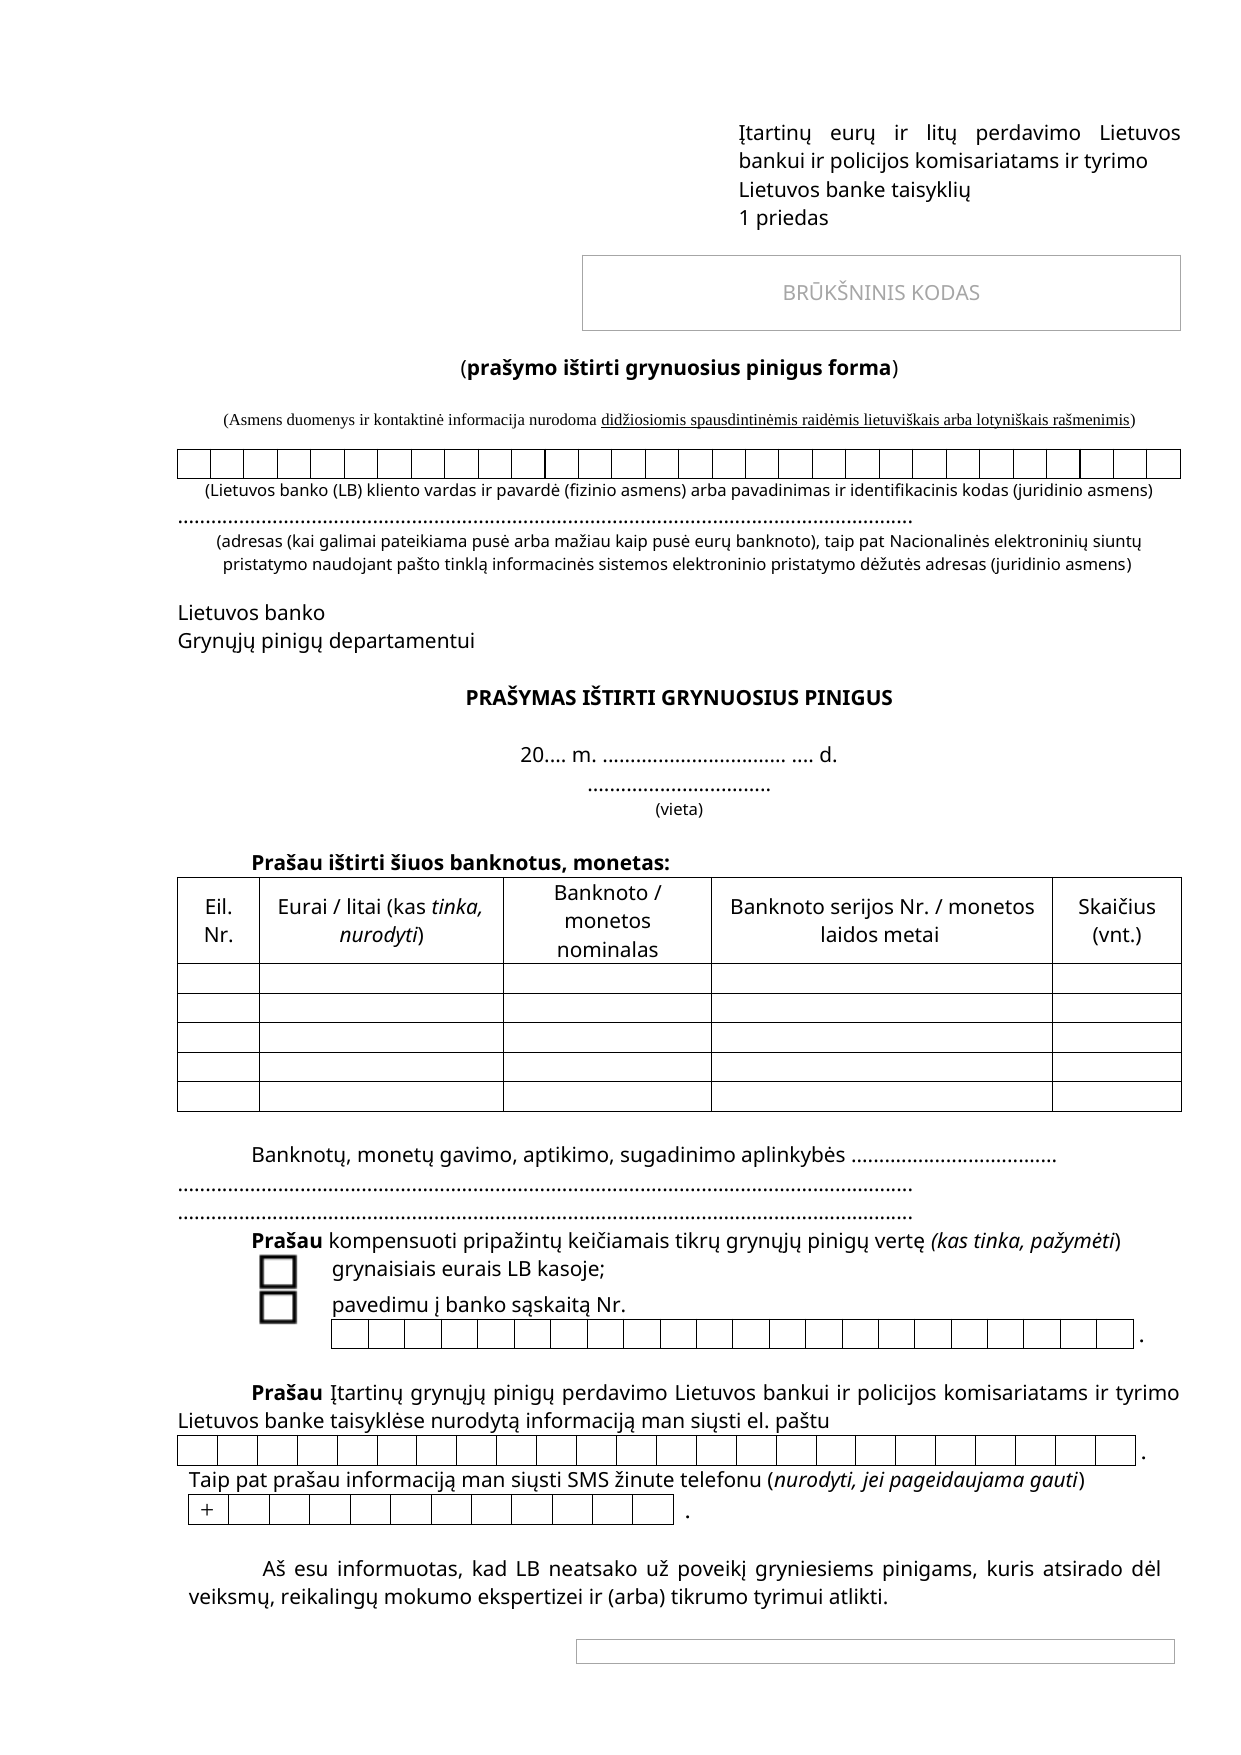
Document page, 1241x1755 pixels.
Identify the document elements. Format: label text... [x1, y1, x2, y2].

text (adresas (kai galimai pateikiama pusė arba mažiau kaip pusė eurų banknoto), taip pat Nacionalinės elektroninių siuntų pristatymo naudojant pašto tinklą informacinės sistemos elektroninio pristatymo dėžutės adresas (juridinio asmens) [177, 530, 1181, 576]
table_header [593, 1495, 632, 1524]
table_header [1016, 1436, 1055, 1464]
table_header [178, 450, 210, 478]
table_cell [260, 964, 503, 993]
table_header . [1134, 1319, 1169, 1348]
text (Lietuvos banko (LB) kliento vardas ir pavardė (fizinio asmens) arba pavadinimas ir identifikacinis kodas (juridinio asmens) [177, 479, 1181, 502]
table_cell [177, 1290, 247, 1349]
table_cell [260, 1023, 503, 1052]
table_cell [178, 1082, 259, 1111]
table_header [1096, 1436, 1135, 1464]
table_header [679, 450, 712, 478]
table_cell [577, 1640, 1174, 1663]
text Grynųjų pinigų departamentui [177, 627, 1181, 655]
table_header [1047, 450, 1079, 478]
table_header grynaisiais eurais LB kasoje; [320, 1254, 1181, 1290]
table_header Eil. Nr. [178, 878, 259, 963]
text Banknotų, monetų gavimo, aptikimo, sugadinimo aplinkybės ..................................... [177, 1140, 1181, 1169]
table_header [1081, 450, 1113, 478]
table_header [746, 450, 778, 478]
table_cell [712, 1082, 1052, 1111]
table_header [988, 1320, 1023, 1348]
table_header [218, 1436, 257, 1464]
table_header [244, 450, 277, 478]
table_cell [297, 1639, 337, 1663]
table_header [391, 1495, 431, 1524]
table_header [512, 450, 544, 478]
table_header [577, 1436, 616, 1464]
text Prašau kompensuoti pripažintų keičiamais tikrų grynųjų pinigų vertę (kas tinka, pažymėti) [177, 1226, 1181, 1254]
table_cell [177, 1639, 217, 1663]
table_header [297, 1254, 320, 1290]
table_cell [1175, 1465, 1181, 1494]
table_cell [1175, 1639, 1181, 1663]
table_cell [178, 1053, 259, 1081]
text Lietuvos banko [177, 598, 1181, 627]
table_cell [497, 1639, 537, 1663]
table_header [588, 1320, 623, 1348]
table_cell [217, 1639, 257, 1663]
table_cell [504, 1023, 711, 1052]
table_header [378, 1436, 416, 1464]
table_header [846, 450, 879, 478]
table_header [298, 1436, 337, 1464]
table_header Banknoto serijos Nr. / monetos laidos metai [712, 878, 1052, 963]
table_header [1097, 1320, 1133, 1348]
text .................................................................................................................................... [177, 502, 1181, 530]
text (vieta) [177, 797, 1181, 820]
table_cell [1175, 1494, 1181, 1639]
text .................................................................................................................................... [177, 1197, 1181, 1226]
table_header [1024, 1320, 1060, 1348]
table_header BRŪKŠNINIS KODAS [583, 256, 1180, 329]
table_cell [1053, 964, 1181, 993]
table_header [976, 1436, 1015, 1464]
table_cell pavedimu į banko sąskaitą Nr. [320, 1290, 1181, 1349]
table_header [497, 1436, 536, 1464]
text ................................. [177, 769, 1181, 797]
table_cell [178, 964, 259, 993]
table_cell [337, 1639, 377, 1663]
text 20.... m. ................................. .... d. [177, 740, 1181, 769]
table_header [633, 1495, 673, 1524]
table_header . [1136, 1435, 1181, 1464]
text Įtartinų eurų ir litų perdavimo Lietuvos bankui ir policijos komisariatams ir tyrimo [738, 118, 1181, 175]
table_cell [712, 994, 1052, 1022]
table_header [417, 1436, 456, 1464]
text .................................................................................................................................... [177, 1169, 1181, 1197]
table_cell [1053, 1023, 1181, 1052]
table_header [445, 450, 478, 478]
table_header [332, 1320, 368, 1348]
table_header . [674, 1494, 713, 1524]
table_header [896, 1436, 935, 1464]
table_header [646, 450, 678, 478]
table_header [1056, 1436, 1095, 1464]
table_header [270, 1495, 309, 1524]
table_header [733, 1320, 769, 1348]
table_header [947, 450, 979, 478]
table_header Skaičius (vnt.) [1053, 878, 1181, 963]
table_header [657, 1436, 696, 1464]
table_header [546, 450, 578, 478]
table_header [856, 1436, 895, 1464]
table_cell [260, 994, 503, 1022]
table_header [770, 1320, 805, 1348]
table_header [1114, 450, 1146, 478]
table_header [457, 1436, 496, 1464]
table_header [479, 450, 511, 478]
table_header Eurai / litai (kas tinka, nurodyti) [260, 878, 503, 963]
table_cell [712, 1023, 1052, 1052]
table_header [472, 1495, 511, 1524]
table_cell [247, 1290, 320, 1349]
text 1 priedas [738, 203, 1181, 232]
table_header [338, 1436, 377, 1464]
table_header [697, 1320, 732, 1348]
table_cell [457, 1639, 497, 1663]
table_cell [178, 1023, 259, 1052]
table_cell [537, 1639, 576, 1663]
table_cell [504, 964, 711, 993]
table_header [258, 1436, 297, 1464]
table_header [624, 1320, 660, 1348]
table_header [843, 1320, 878, 1348]
table_header [617, 1436, 656, 1464]
table_header [952, 1320, 987, 1348]
table_header [779, 450, 812, 478]
table_header [515, 1320, 550, 1348]
text PRAŠYMAS IŠTIRTI GRYNUOSIUS PINIGUS [177, 683, 1181, 712]
table_header [229, 1495, 269, 1524]
table_header [913, 450, 946, 478]
table_header [661, 1320, 696, 1348]
table_cell [260, 1082, 503, 1111]
table_header [813, 450, 845, 478]
table_cell [504, 1053, 711, 1081]
table_header [512, 1495, 552, 1524]
table_header [1061, 1320, 1096, 1348]
table_cell [257, 1639, 297, 1663]
table_header [879, 1320, 914, 1348]
text (prašymo ištirti grynuosius pinigus forma) [177, 353, 1181, 382]
text (Asmens duomenys ir kontaktinė informacija nurodoma didžiosiomis spausdintinėmis raidėmis lietuviškais arba lotyniškais rašmenimis) [177, 410, 1181, 429]
table_header [537, 1436, 576, 1464]
table_header Banknoto / monetos nominalas [504, 878, 711, 963]
table_header [880, 450, 912, 478]
table_header [1014, 450, 1046, 478]
table_header [310, 1495, 350, 1524]
text Prašau ištirti šiuos banknotus, monetas: [177, 848, 1181, 877]
table_header [478, 1320, 514, 1348]
table_cell [504, 994, 711, 1022]
table_cell [1053, 994, 1181, 1022]
table_header [915, 1320, 951, 1348]
table_header [1147, 450, 1180, 478]
table_header [442, 1320, 477, 1348]
table_header [737, 1436, 776, 1464]
table_cell [1053, 1082, 1181, 1111]
table_header [177, 1254, 247, 1290]
table_cell [712, 964, 1052, 993]
table_header [211, 450, 243, 478]
table_header [369, 1320, 404, 1348]
table_header [806, 1320, 842, 1348]
table_header [817, 1436, 855, 1464]
table_header [345, 450, 377, 478]
table_header + [189, 1495, 228, 1524]
table_cell [377, 1639, 417, 1663]
table_cell [504, 1082, 711, 1111]
table_header [351, 1495, 390, 1524]
table_header [980, 450, 1013, 478]
table_cell [1053, 1053, 1181, 1081]
table_header [553, 1495, 592, 1524]
table_cell Taip pat prašau informaciją man siųsti SMS žinute telefonu (nurodyti, jei pageidaujama gauti) [177, 1465, 1174, 1494]
table_header [378, 450, 411, 478]
table_header [412, 450, 444, 478]
table_header [551, 1320, 587, 1348]
table_header [178, 1436, 217, 1464]
table_cell Aš esu informuotas, kad LB neatsako už poveikį gryniesiems pinigams, kuris atsirado dėl veiksmų, reikalingų mokumo ekspertizei ir (arba) tikrumo tyrimui atlikti. [177, 1494, 1174, 1639]
text Prašau Įtartinų grynųjų pinigų perdavimo Lietuvos bankui ir policijos komisariatams ir tyrimo Lietuvos banke taisyklėse nurodytą informaciją man siųsti el. paštu [177, 1378, 1181, 1435]
table_header [713, 450, 745, 478]
table_header [936, 1436, 975, 1464]
text Lietuvos banke taisyklių [738, 175, 1181, 203]
table_header [777, 1436, 816, 1464]
table_header [278, 450, 310, 478]
table_cell [260, 1053, 503, 1081]
table_cell [712, 1053, 1052, 1081]
table_cell [178, 994, 259, 1022]
table_header [311, 450, 344, 478]
table_header [579, 450, 611, 478]
table_header [697, 1436, 736, 1464]
table_header [247, 1254, 259, 1290]
table_header [432, 1495, 471, 1524]
table_header [612, 450, 645, 478]
table_header [405, 1320, 441, 1348]
table_cell [417, 1639, 457, 1663]
